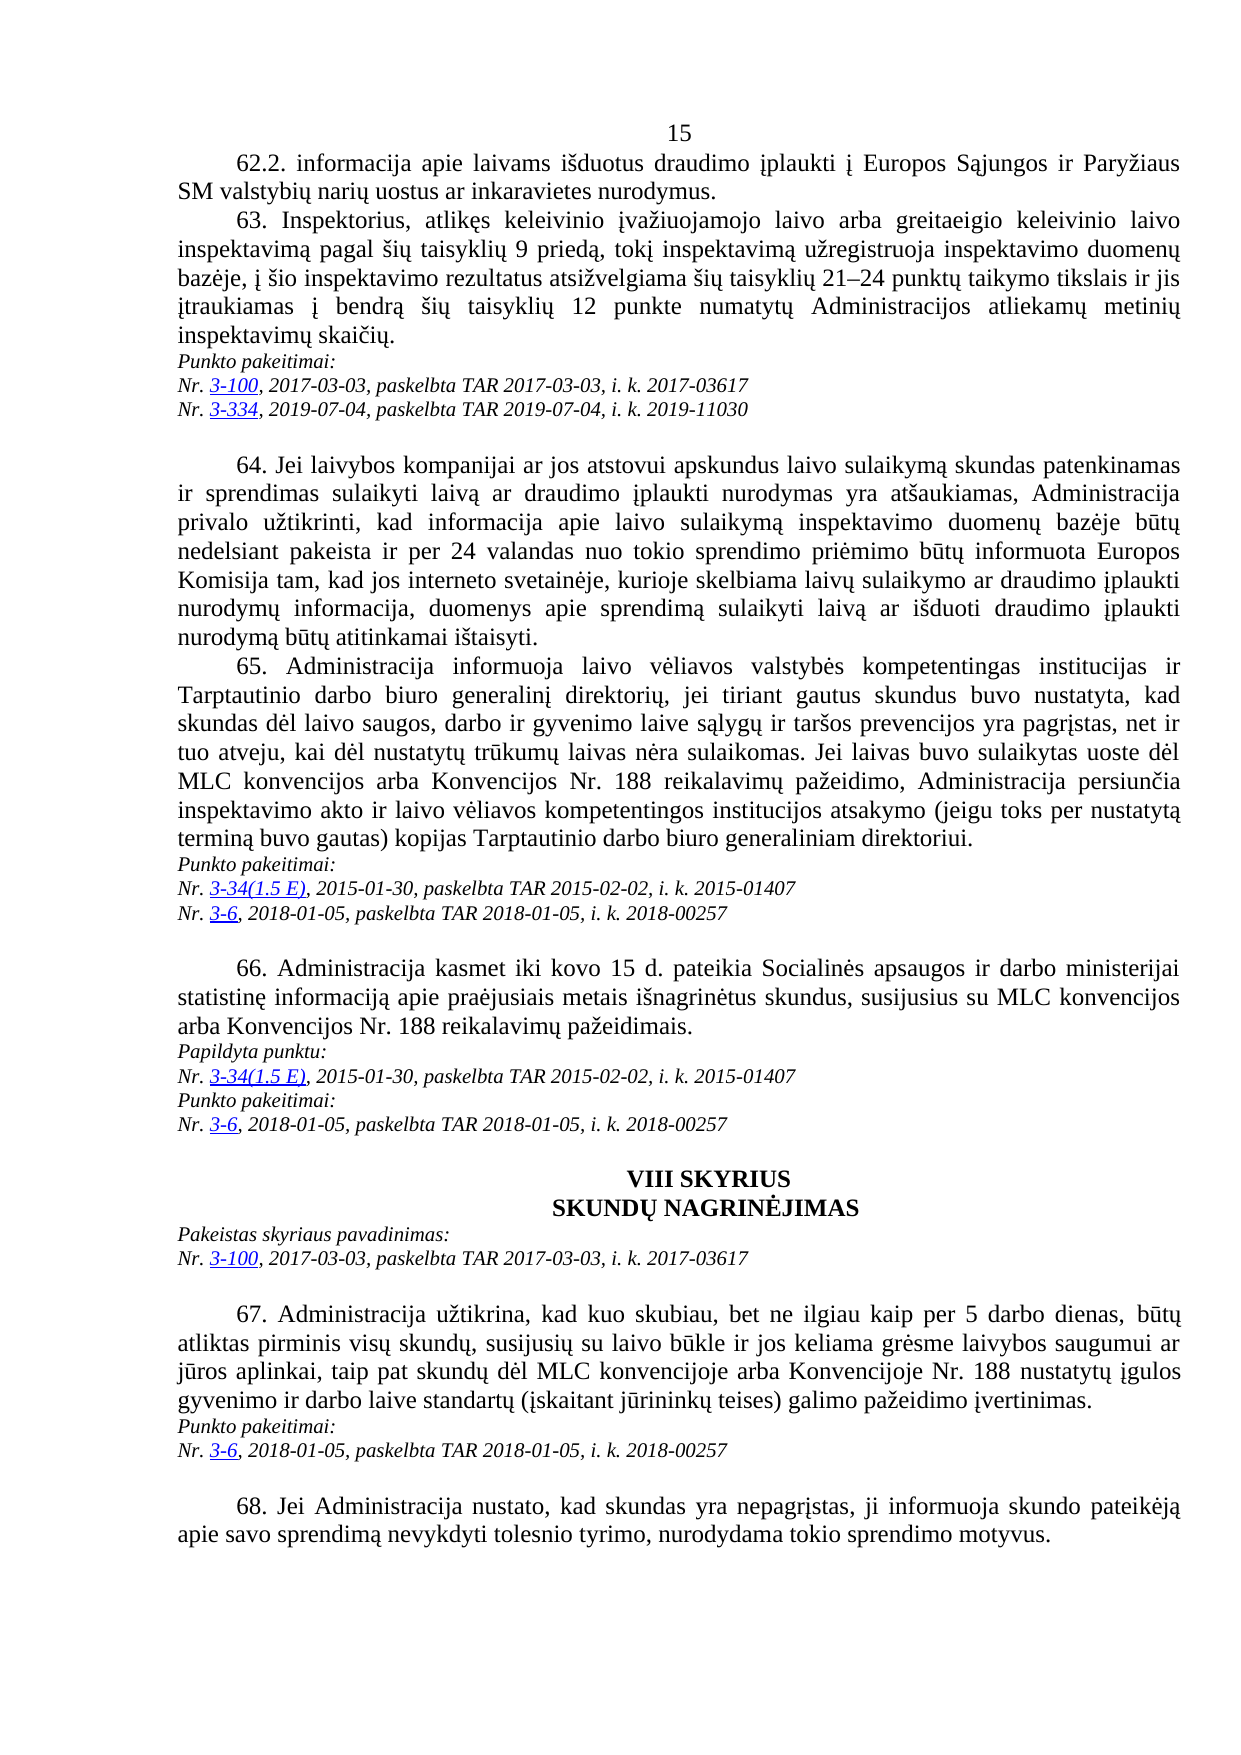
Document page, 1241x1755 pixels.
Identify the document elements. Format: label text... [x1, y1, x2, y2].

text 67. Administracija užtikrina, kad kuo skubiau, bet ne ilgiau kaip per 5 darbo dienas, būtų atliktas pirminis visų skundų, susijusių su laivo būkle ir jos keliama grėsme laivybos saugumui ar jūros aplinkai, taip pat skundų dėl MLC konvencijoje arba Konvencijoje Nr. 188 nustatytų įgulos gyvenimo ir darbo laive standartų (įskaitant jūrininkų teises) galimo pažeidimo įvertinimas. [177, 1299, 1181, 1414]
text Nr. 3-100, 2017-03-03, paskelbta TAR 2017-03-03, i. k. 2017-03617 [177, 373, 1181, 397]
text Punkto pakeitimai: [177, 1414, 1181, 1438]
text 68. Jei Administracija nustato, kad skundas yra nepagrįstas, ji informuoja skundo pateikėją apie savo sprendimą nevykdyti tolesnio tyrimo, nurodydama tokio sprendimo motyvus. [177, 1491, 1181, 1548]
text Punkto pakeitimai: [177, 1088, 1181, 1112]
text SKUNDŲ NAGRINĖJIMAS [177, 1193, 1181, 1222]
text VIII SKYRIUS [177, 1164, 1181, 1193]
text 63. Inspektorius, atlikęs keleivinio įvažiuojamojo laivo arba greitaeigio keleivinio laivo inspektavimą pagal šių taisyklių 9 priedą, tokį inspektavimą užregistruoja inspektavimo duomenų bazėje, į šio inspektavimo rezultatus atsižvelgiama šių taisyklių 21–24 punktų taikymo tikslais ir jis įtraukiamas į bendrą šių taisyklių 12 punkte numatytų Administracijos atliekamų metinių inspektavimų skaičių. [177, 205, 1181, 349]
text Nr. 3-6, 2018-01-05, paskelbta TAR 2018-01-05, i. k. 2018-00257 [177, 1438, 1181, 1462]
text Nr. 3-34(1.5 E), 2015-01-30, paskelbta TAR 2015-02-02, i. k. 2015-01407 [177, 876, 1181, 900]
text Nr. 3-6, 2018-01-05, paskelbta TAR 2018-01-05, i. k. 2018-00257 [177, 900, 1181, 924]
text 64. Jei laivybos kompanijai ar jos atstovui apskundus laivo sulaikymą skundas patenkinamas ir sprendimas sulaikyti laivą ar draudimo įplaukti nurodymas yra atšaukiamas, Administracija privalo užtikrinti, kad informacija apie laivo sulaikymą inspektavimo duomenų bazėje būtų nedelsiant pakeista ir per 24 valandas nuo tokio sprendimo priėmimo būtų informuota Europos Komisija tam, kad jos interneto svetainėje, kurioje skelbiama laivų sulaikymo ar draudimo įplaukti nurodymų informacija, duomenys apie sprendimą sulaikyti laivą ar išduoti draudimo įplaukti nurodymą būtų atitinkamai ištaisyti. [177, 450, 1181, 651]
text Nr. 3-6, 2018-01-05, paskelbta TAR 2018-01-05, i. k. 2018-00257 [177, 1112, 1181, 1136]
text 65. Administracija informuoja laivo vėliavos valstybės kompetentingas institucijas ir Tarptautinio darbo biuro generalinį direktorių, jei tiriant gautus skundus buvo nustatyta, kad skundas dėl laivo saugos, darbo ir gyvenimo laive sąlygų ir taršos prevencijos yra pagrįstas, net ir tuo atveju, kai dėl nustatytų trūkumų laivas nėra sulaikomas. Jei laivas buvo sulaikytas uoste dėl MLC konvencijos arba Konvencijos Nr. 188 reikalavimų pažeidimo, Administracija persiunčia inspektavimo akto ir laivo vėliavos kompetentingos institucijos atsakymo (jeigu toks per nustatytą terminą buvo gautas) kopijas Tarptautinio darbo biuro generaliniam direktoriui. [177, 651, 1181, 852]
text 66. Administracija kasmet iki kovo 15 d. pateikia Socialinės apsaugos ir darbo ministerijai statistinę informaciją apie praėjusiais metais išnagrinėtus skundus, susijusius su MLC konvencijos arba Konvencijos Nr. 188 reikalavimų pažeidimais. [177, 953, 1181, 1039]
text Nr. 3-334, 2019-07-04, paskelbta TAR 2019-07-04, i. k. 2019-11030 [177, 397, 1181, 421]
text Punkto pakeitimai: [177, 852, 1181, 876]
text Punkto pakeitimai: [177, 349, 1181, 373]
text 62.2. informacija apie laivams išduotus draudimo įplaukti į Europos Sąjungos ir Paryžiaus SM valstybių narių uostus ar inkaravietes nurodymus. [177, 148, 1181, 205]
text Nr. 3-34(1.5 E), 2015-01-30, paskelbta TAR 2015-02-02, i. k. 2015-01407 [177, 1063, 1181, 1088]
text Papildyta punktu: [177, 1039, 1181, 1063]
text Pakeistas skyriaus pavadinimas: [177, 1222, 1181, 1246]
text Nr. 3-100, 2017-03-03, paskelbta TAR 2017-03-03, i. k. 2017-03617 [177, 1246, 1181, 1270]
